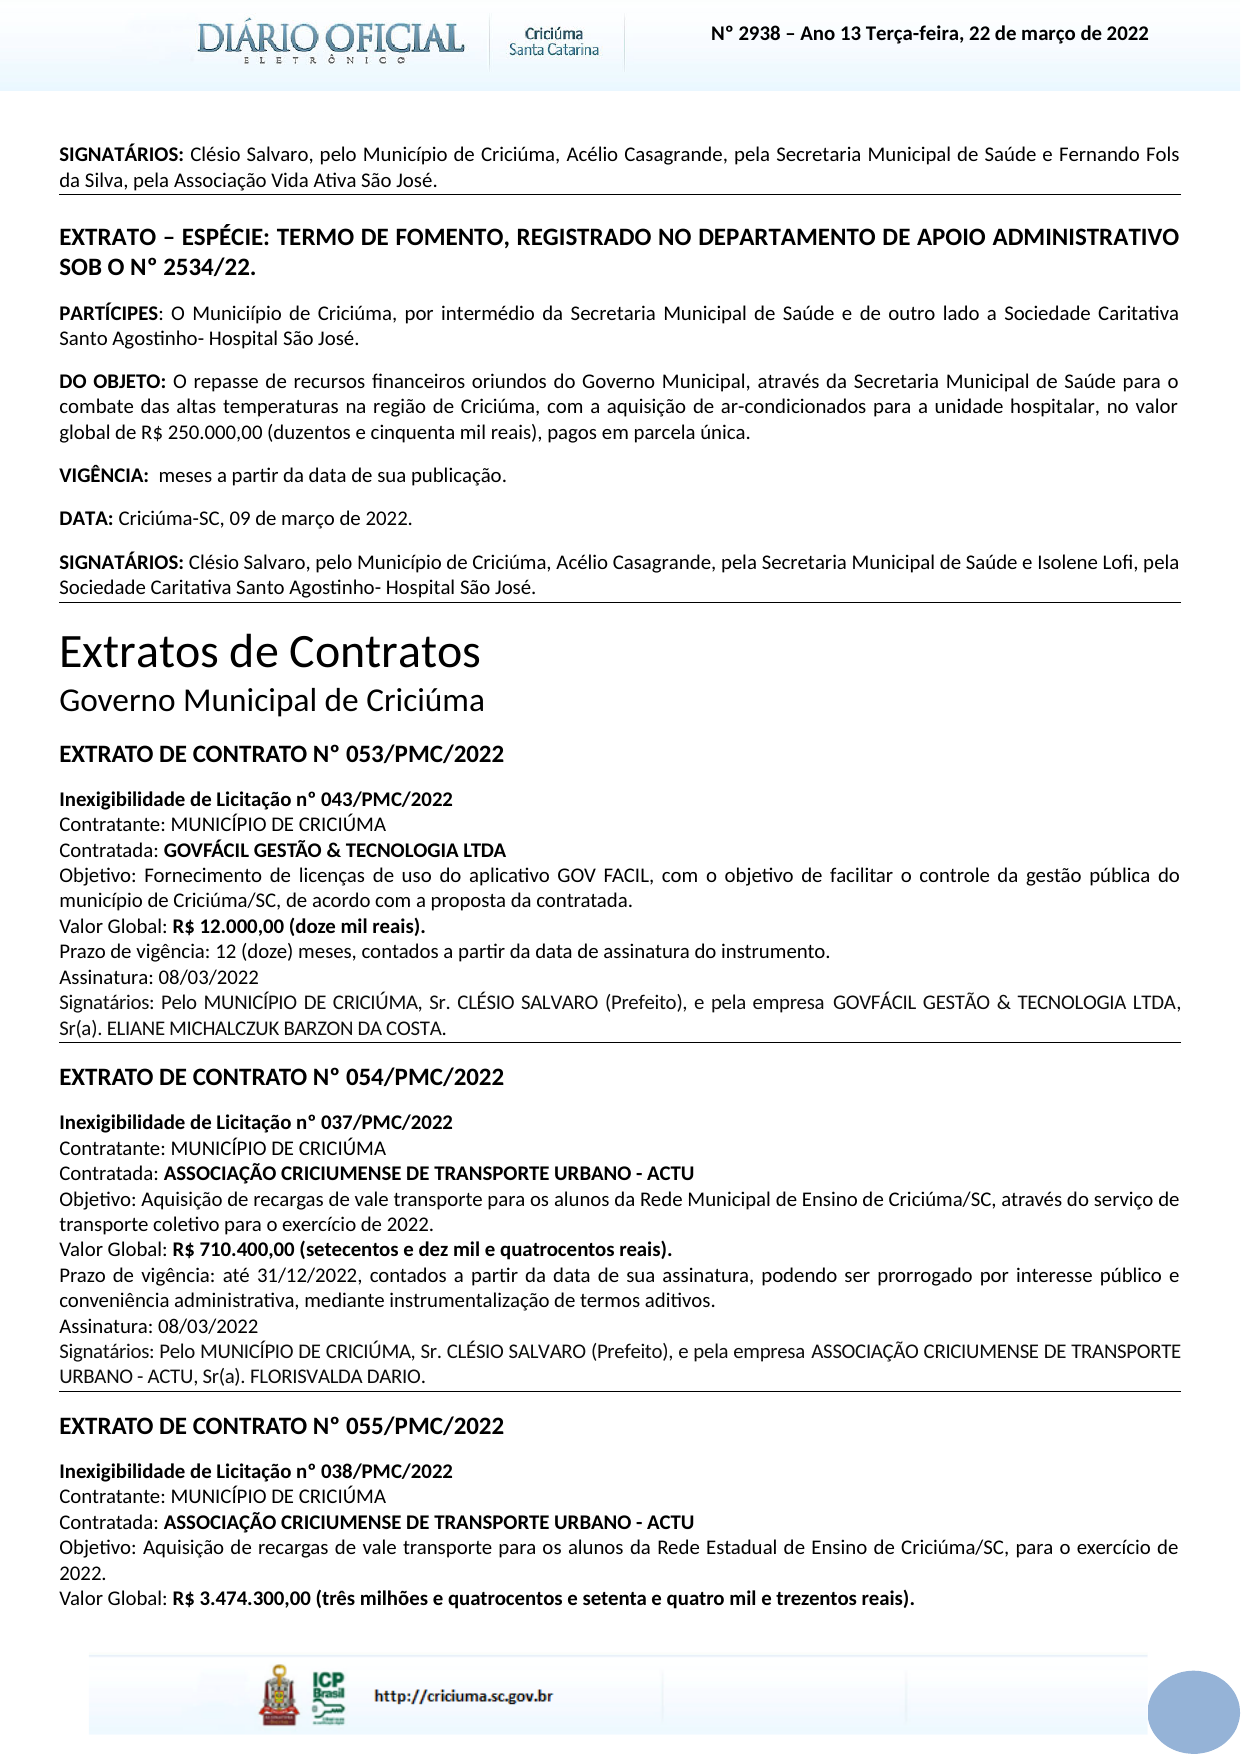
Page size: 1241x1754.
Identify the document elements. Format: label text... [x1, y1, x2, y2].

text Signatários: Pelo MUNICÍPIO DE CRICIÚMA, Sr. CLÉSIO SALVARO (Prefeito), e pela empresa GOVFÁCIL GESTÃO & TECNOLOGIA LTDA, Sr(a). ELIANE MICHALCZUK BARZON DA COSTA. [59, 989, 1181, 1042]
text EXTRATO – ESPÉCIE: TERMO DE FOMENTO, REGISTRADO NO DEPARTAMENTO DE APOIO ADMINISTRATIVO SOB O Nº 2534/22. [59, 221, 1181, 282]
text Objetivo: Aquisição de recargas de vale transporte para os alunos da Rede Municipal de Ensino de Criciúma/SC, através do serviço de transporte coletivo para o exercício de 2022. [59, 1186, 1181, 1237]
text EXTRATO DE CONTRATO Nº 054/PMC/2022 [59, 1061, 1181, 1092]
text Contratante: MUNICÍPIO DE CRICIÚMA [59, 1484, 1181, 1509]
text SIGNATÁRIOS: Clésio Salvaro, pelo Município de Criciúma, Acélio Casagrande, pela Secretaria Municipal de Saúde e Isolene Lofi, pela Sociedade Caritativa Santo Agostinho- Hospital São José. [59, 549, 1181, 602]
text Contratante: MUNICÍPIO DE CRICIÚMA [59, 1135, 1181, 1160]
text EXTRATO DE CONTRATO Nº 053/PMC/2022 [59, 738, 1181, 768]
text Inexigibilidade de Licitação nº 038/PMC/2022 [59, 1458, 1181, 1484]
text Assinatura: 08/03/2022 [59, 1313, 1181, 1338]
text DO OBJETO: O repasse de recursos financeiros oriundos do Governo Municipal, através da Secretaria Municipal de Saúde para o combate das altas temperaturas na região de Criciúma, com a aquisição de ar-condicionados para a unidade hospitalar, no valor global de R$ 250.000,00 (duzentos e cinquenta mil reais), pagos em parcela única. [59, 368, 1181, 444]
text Prazo de vigência: 12 (doze) meses, contados a partir da data de assinatura do instrumento. [59, 938, 1181, 964]
text Valor Global: R$ 710.400,00 (setecentos e dez mil e quatrocentos reais). [59, 1237, 1181, 1262]
text Contratada: ASSOCIAÇÃO CRICIUMENSE DE TRANSPORTE URBANO - ACTU [59, 1509, 1181, 1534]
text Valor Global: R$ 12.000,00 (doze mil reais). [59, 913, 1181, 938]
text SIGNATÁRIOS: Clésio Salvaro, pelo Município de Criciúma, Acélio Casagrande, pela Secretaria Municipal de Saúde e Fernando Fols da Silva, pela Associação Vida Ativa São José. [59, 141, 1181, 194]
text VIGÊNCIA: meses a partir da data de sua publicação. [59, 462, 1181, 488]
text Assinatura: 08/03/2022 [59, 964, 1181, 989]
text Governo Municipal de Criciúma [59, 679, 1181, 720]
text Inexigibilidade de Licitação nº 037/PMC/2022 [59, 1109, 1181, 1135]
text Contratada: ASSOCIAÇÃO CRICIUMENSE DE TRANSPORTE URBANO - ACTU [59, 1160, 1181, 1186]
text Signatários: Pelo MUNICÍPIO DE CRICIÚMA, Sr. CLÉSIO SALVARO (Prefeito), e pela empresa ASSOCIAÇÃO CRICIUMENSE DE TRANSPORTE URBANO - ACTU, Sr(a). FLORISVALDA DARIO. [59, 1338, 1181, 1391]
text Contratada: GOVFÁCIL GESTÃO & TECNOLOGIA LTDA [59, 837, 1181, 862]
text EXTRATO DE CONTRATO Nº 055/PMC/2022 [59, 1410, 1181, 1441]
text Inexigibilidade de Licitação nº 043/PMC/2022 [59, 786, 1181, 811]
text Objetivo: Aquisição de recargas de vale transporte para os alunos da Rede Estadual de Ensino de Criciúma/SC, para o exercício de 2022. [59, 1534, 1181, 1585]
text Extratos de Contratos [59, 621, 1181, 679]
text Valor Global: R$ 3.474.300,00 (três milhões e quatrocentos e setenta e quatro mil e trezentos reais). [59, 1585, 1181, 1611]
text DATA: Criciúma-SC, 09 de março de 2022. [59, 506, 1181, 531]
text PARTÍCIPES: O Municiípio de Criciúma, por intermédio da Secretaria Municipal de Saúde e de outro lado a Sociedade Caritativa Santo Agostinho- Hospital São José. [59, 300, 1181, 351]
text Prazo de vigência: até 31/12/2022, contados a partir da data de sua assinatura, podendo ser prorrogado por interesse público e conveniência administrativa, mediante instrumentalização de termos aditivos. [59, 1262, 1181, 1313]
text Contratante: MUNICÍPIO DE CRICIÚMA [59, 811, 1181, 837]
text Objetivo: Fornecimento de licenças de uso do aplicativo GOV FACIL, com o objetivo de facilitar o controle da gestão pública do município de Criciúma/SC, de acordo com a proposta da contratada. [59, 862, 1181, 913]
